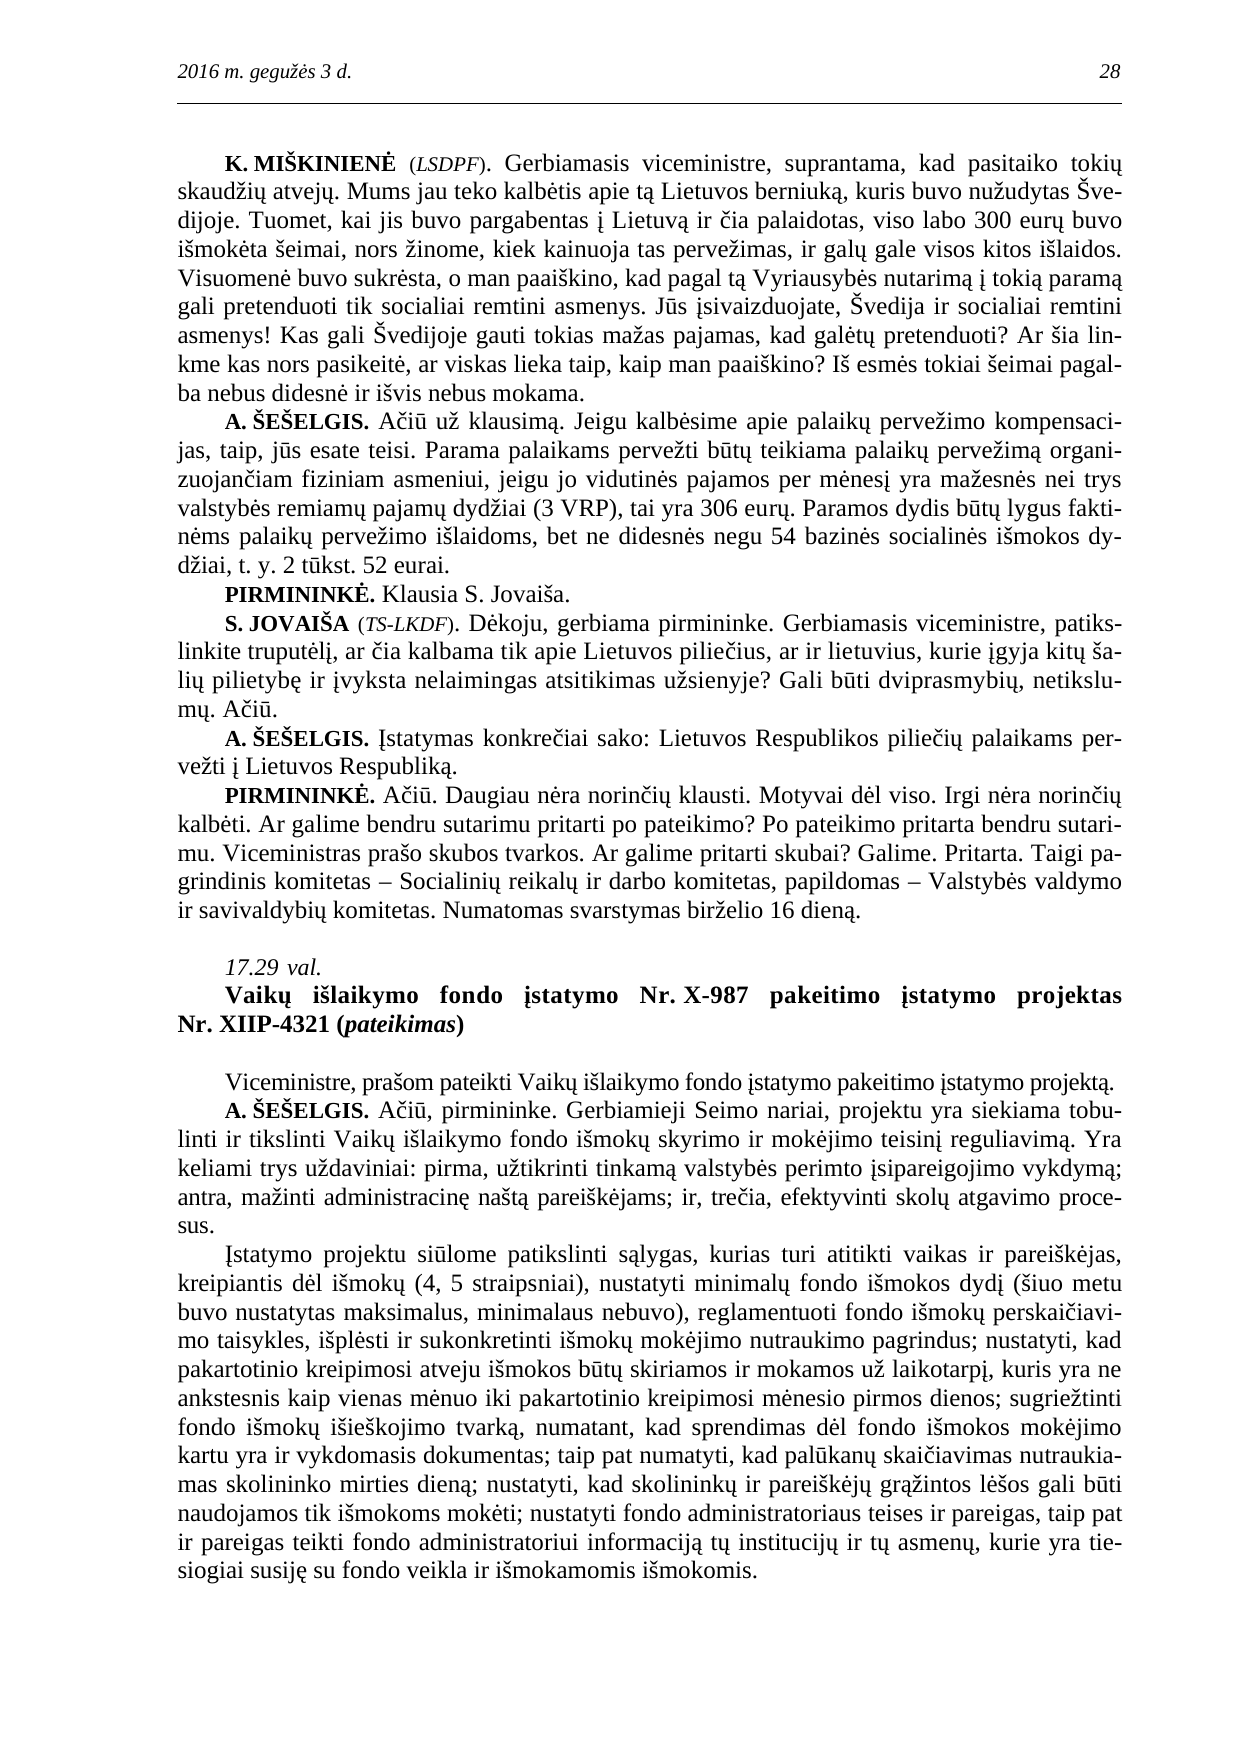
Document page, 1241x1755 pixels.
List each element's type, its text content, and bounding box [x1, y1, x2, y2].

text Įsta­ty­mo pro­jek­tu siū­lo­me pa­tiks­lin­ti są­ly­gas, ku­rias tu­ri ati­tik­ti vai­kas ir pa­reiš­kė­jas, krei­pian­tis dėl iš­mo­kų (4, 5 straips­niai), nu­sta­ty­ti mi­ni­ma­lų fon­do iš­mo­kos dy­dį (šiuo me­tu bu­vo nu­sta­ty­tas mak­si­ma­lus, mi­ni­ma­laus ne­bu­vo), reg­la­men­tuo­ti fon­do iš­mo­kų per­skai­čia­vi­mo tai­syk­les, iš­plės­ti ir su­kon­kre­tin­ti iš­mo­kų mo­kė­ji­mo nu­trau­ki­mo pa­grin­dus; nu­sta­ty­ti, kad pa­kar­to­ti­nio krei­pi­mo­si at­ve­ju iš­mo­kos bū­tų ski­ria­mos ir mo­ka­mos už lai­ko­tar­pį, ku­ris yra ne anks­tes­nis kaip vie­nas mė­nuo iki pa­kar­to­ti­nio krei­pi­mo­si mė­ne­sio pir­mos die­nos; su­griež­tin­ti fon­do iš­mo­kų iš­ieš­ko­ji­mo tvar­ką, nu­ma­tant, kad spren­di­mas dėl fon­do iš­mo­kos mo­kė­ji­mo kar­tu yra ir vyk­do­ma­sis do­ku­men­tas; taip pat nu­ma­ty­ti, kad pa­lū­ka­nų skai­čia­vi­mas nu­trau­kia­mas sko­li­nin­ko mir­ties die­ną; nu­sta­ty­ti, kad sko­li­nin­kų ir pa­reiš­kė­jų grą­žin­tos lė­šos ga­li bū­ti nau­do­ja­mos tik iš­mo­koms mo­kė­ti; nu­sta­ty­ti fon­do ad­mi­nist­ra­to­riaus tei­ses ir pa­rei­gas, taip pat ir pa­rei­gas teik­ti fon­do ad­mi­nist­ra­to­riui in­for­ma­ci­ją tų ins­ti­tu­ci­jų ir tų as­me­nų, ku­rie yra tie­sio­giai su­si­ję su fon­do veik­la ir iš­mo­ka­mo­mis iš­mo­ko­mis. [177, 1239, 1122, 1584]
text 17.29 val. [224, 953, 1122, 980]
text A. ŠEŠELGIS. Ačiū, pir­mi­nin­ke. Ger­bia­mie­ji Sei­mo na­riai, pro­jek­tu yra sie­kia­ma to­bu­lin­ti ir tiks­lin­ti Vai­kų iš­lai­ky­mo fon­do iš­mo­kų sky­ri­mo ir mo­kė­ji­mo tei­si­nį re­gu­lia­vi­mą. Yra ke­lia­mi trys už­da­vi­niai: pir­ma, už­tik­rin­ti tin­ka­mą vals­ty­bės per­im­to įsi­pa­rei­go­ji­mo vyk­dy­mą; an­tra, ma­žin­ti ad­mi­nist­ra­ci­nę naš­tą pa­reiš­kė­jams; ir, tre­čia, efek­ty­vin­ti sko­lų at­ga­vi­mo pro­ce­sus. [177, 1095, 1122, 1239]
text A. ŠEŠELGIS. Ačiū už klau­si­mą. Jei­gu kal­bė­si­me apie pa­lai­kų per­ve­ži­mo kom­pen­sa­ci­jas, taip, jūs esa­te tei­si. Pa­ra­ma pa­lai­kams per­vež­ti bū­tų tei­kia­ma pa­lai­kų per­ve­ži­mą or­ga­ni­zuo­jan­čiam fi­zi­niam as­me­niui, jei­gu jo vi­du­ti­nės pa­ja­mos per mė­ne­sį yra ma­žes­nės nei trys vals­ty­bės re­mia­mų pa­ja­mų dy­džiai (3 VRP), tai yra 306 eu­rų. Pa­ra­mos dy­dis bū­tų ly­gus fak­ti­nėms pa­lai­kų per­ve­ži­mo iš­lai­doms, bet ne di­des­nės ne­gu 54 ba­zi­nės so­cia­li­nės iš­mo­kos dy­džiai, t. y. 2 tūkst. 52 eu­rai. [177, 406, 1122, 579]
text S. JOVAIŠA (TS-LKDF). Dė­ko­ju, ger­bia­ma pir­mi­nin­ke. Ger­bia­ma­sis vi­ce­mi­nist­re, pa­tiks­lin­ki­te tru­pu­tė­lį, ar čia kal­ba­ma tik apie Lie­tu­vos pi­lie­čius, ar ir lie­tu­vius, ku­rie įgy­ja ki­tų ša­­lių pi­lie­ty­bę ir įvyks­ta ne­lai­min­gas at­si­ti­ki­mas už­sie­ny­je? Ga­li bū­ti dvi­pras­my­bių, ne­tiks­lu­mų. Ačiū. [177, 608, 1122, 723]
text PIRMININKĖ. Klau­sia S. Jo­vai­ša. [177, 579, 1122, 608]
text PIRMININKĖ. Ačiū. Dau­giau nė­ra no­rin­čių klaus­ti. Mo­ty­vai dėl vi­so. Ir­gi nė­ra no­rin­čių kal­bė­ti. Ar ga­li­me ben­dru su­ta­ri­mu pri­tar­ti po pa­tei­ki­mo? Po pa­tei­ki­mo pri­tar­ta ben­dru su­ta­ri­mu. Vi­ce­mi­nist­ras pra­šo sku­bos tvar­kos. Ar ga­li­me pri­tar­ti sku­bai? Ga­li­me. Pri­tar­ta. Tai­gi pa­grin­di­nis ko­mi­te­tas – So­cia­li­nių rei­ka­lų ir dar­bo ko­mi­te­tas, pa­pil­do­mas – Vals­ty­bės val­dy­mo ir sa­vi­val­dy­bių ko­mi­te­tas. Nu­ma­to­mas svars­ty­mas bir­že­lio 16 die­ną. [177, 780, 1122, 924]
text Vi­ce­mi­nist­re, pra­šom pa­teik­ti Vai­kų iš­lai­ky­mo fon­do įsta­ty­mo pa­kei­ti­mo įsta­ty­mo pro­jektą. [177, 1067, 1122, 1095]
text K. MIŠKINIENĖ (LSDPF). Ger­bia­ma­sis vi­ce­mi­nist­re, su­pran­ta­ma, kad pa­si­tai­ko to­kių skau­džių at­ve­jų. Mums jau te­ko kal­bė­tis apie tą Lie­tu­vos ber­niu­ką, ku­ris bu­vo nu­žu­dy­tas Šve­di­jo­je. Tuo­met, kai jis bu­vo par­ga­ben­tas į Lie­tu­vą ir čia pa­lai­do­tas, vi­so la­bo 300 eu­rų bu­vo iš­mo­kė­ta šei­mai, nors ži­no­me, kiek kai­nuo­ja tas per­ve­ži­mas, ir ga­lų ga­le vi­sos ki­tos iš­lai­dos. Vi­suo­me­nė bu­vo su­krės­ta, o man pa­aiš­ki­no, kad pa­gal tą Vy­riau­sy­bės nu­ta­ri­mą į to­kią pa­ra­mą ga­li pre­ten­duo­ti tik so­cia­liai rem­ti­ni as­me­nys. Jūs įsi­vaiz­duo­ja­te, Šve­di­ja ir so­cia­liai rem­ti­ni as­me­nys! Kas ga­li Šve­di­jo­je gau­ti to­kias ma­žas pa­ja­mas, kad ga­lė­tų pre­ten­duo­ti? Ar šia lin­kme kas nors pa­si­kei­tė, ar vis­kas lie­ka taip, kaip man pa­aiš­ki­no? Iš es­mės to­kiai šei­mai pa­gal­ba ne­bus di­des­nė ir iš­vis ne­bus mo­ka­ma. [177, 148, 1122, 406]
text A. ŠEŠELGIS. Įsta­ty­mas kon­kre­čiai sa­ko: Lie­tu­vos Res­pub­li­kos pi­lie­čių pa­lai­kams per­vež­ti į Lie­tu­vos Res­pub­li­ką. [177, 723, 1122, 780]
text Vai­kų iš­lai­ky­mo fon­do įsta­ty­mo Nr. X-987 pa­kei­ti­mo įsta­ty­mo pro­jek­tas Nr. XIIP-4321 (pa­tei­ki­mas) [177, 980, 1122, 1038]
